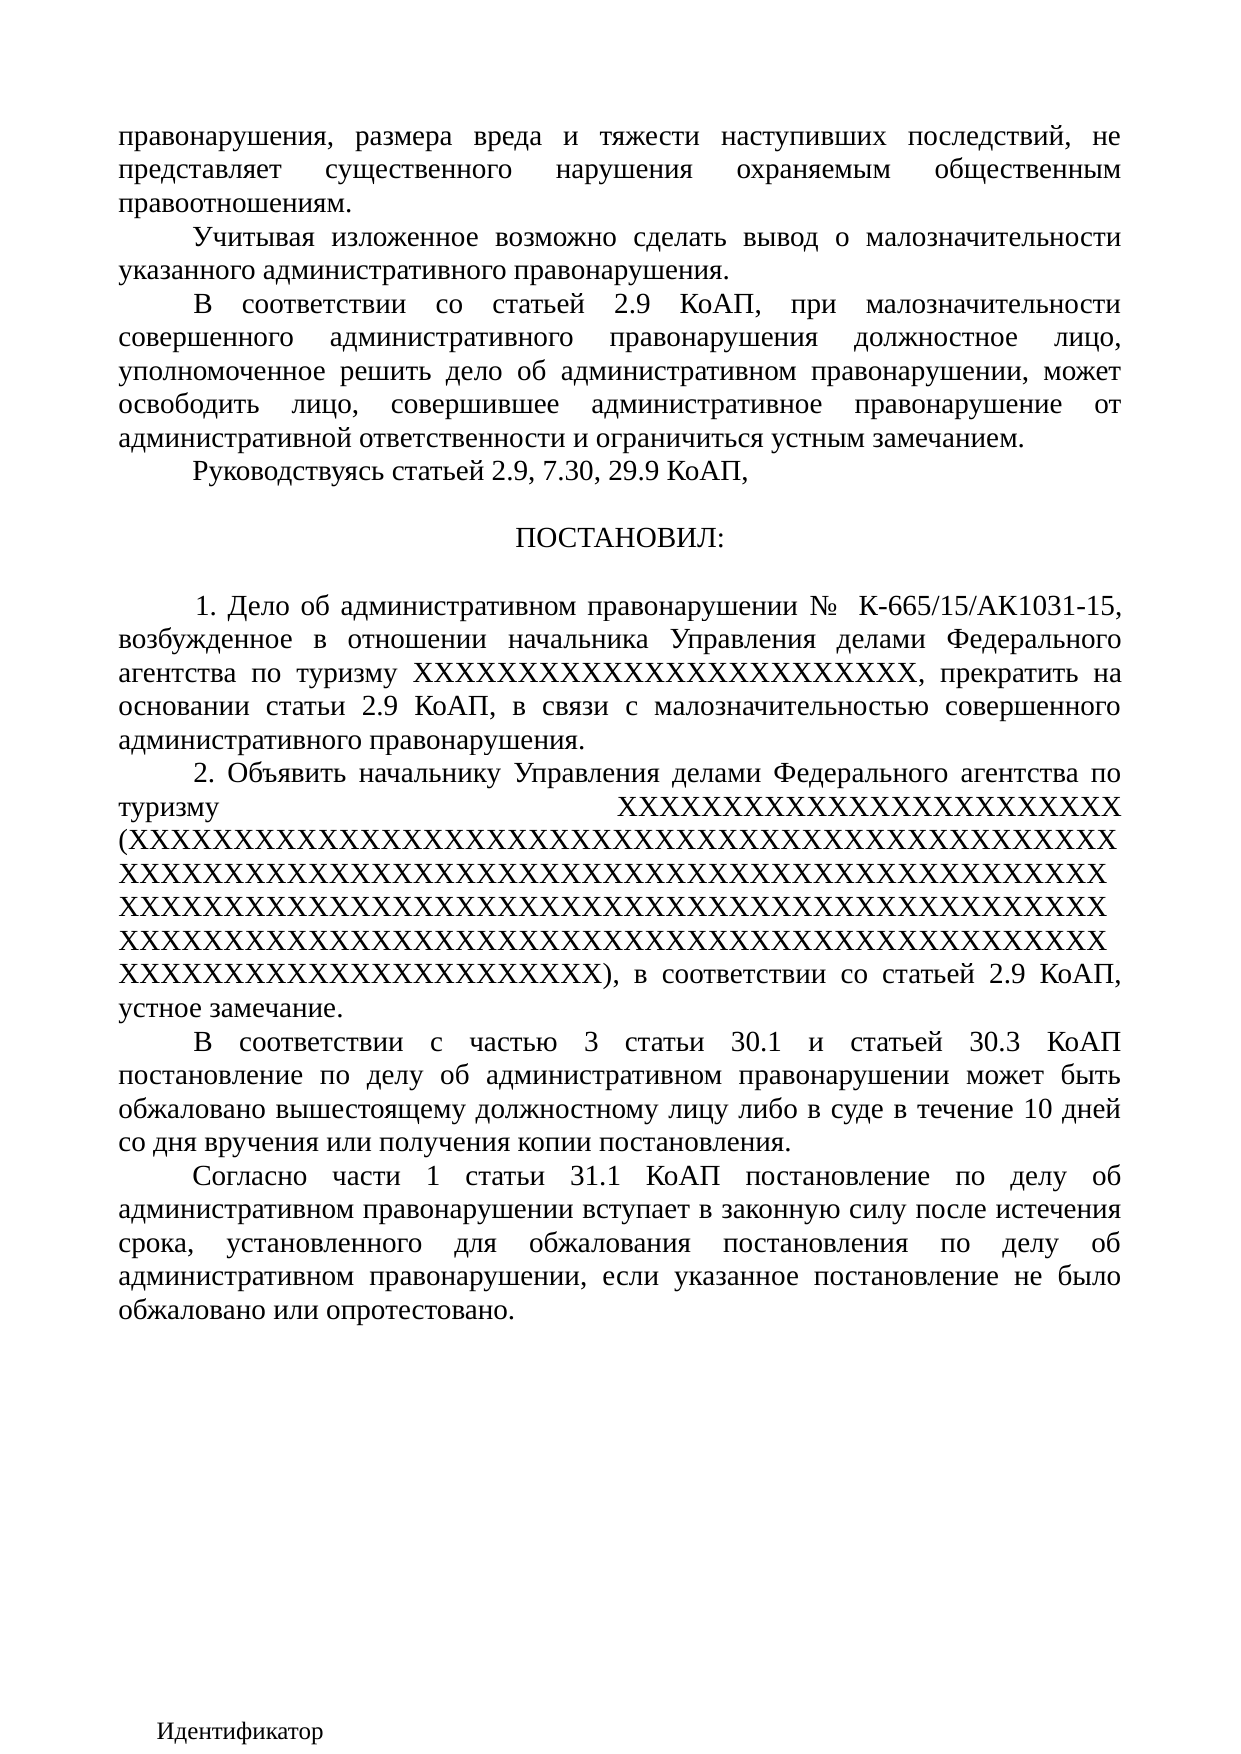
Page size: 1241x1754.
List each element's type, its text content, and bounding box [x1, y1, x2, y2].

text В соответствии со статьей 2.9 КоАП, при малозначительности совершенного административного правонарушения должностное лицо, уполномоченное решить дело об административном правонарушении, может освободить лицо, совершившее административное правонарушение от административной ответственности и ограничиться устным замечанием. [118, 286, 1122, 453]
text Учитывая изложенное возможно сделать вывод о малозначительности указанного административного правонарушения. [118, 219, 1122, 286]
text Руководствуясь статьей 2.9, 7.30, 29.9 КоАП, [118, 453, 1122, 487]
text ПОСТАНОВИЛ: [118, 521, 1122, 554]
text правонарушения, размера вреда и тяжести наступивших последствий, не представляет существенного нарушения охраняемым общественным правоотношениям. [118, 118, 1122, 219]
list Дело об административном правонарушении № К-665/15/АК1031-15, возбужденное в отношении начальника Управления делами Федерального агентства по туризму XXXXXXXXXXXXXXXXXXXXXXXX, прекратить на основании статьи 2.9 КоАП, в связи с малозначительностью совершенного административного правонарушения. [118, 588, 1122, 755]
text Согласно части 1 статьи 31.1 КоАП постановление по делу об административном правонарушении вступает в законную силу после истечения срока, установленного для обжалования постановления по делу об административном правонарушении, если указанное постановление не было обжаловано или опротестовано. [118, 1158, 1122, 1326]
text В соответствии с частью 3 статьи 30.1 и статьей 30.3 КоАП постановление по делу об административном правонарушении может быть обжаловано вышестоящему должностному лицу либо в суде в течение 10 дней со дня вручения или получения копии постановления. [118, 1024, 1122, 1158]
list Объявить начальнику Управления делами Федерального агентства по туризму XXXXXXXXXXXXXXXXXXXXXXXX (XXXXXXXXXXXXXXXXXXXXXXXXXXXXXXXXXXXXXXXXXXXXXXXXXXXXXXXXXXXXXXXXXXXXXXXXXXXXXXXXXXXXXXXXXXXXXXXXXXXXXXXXXXXXXXXXXXXXXXXXXXXXXXXXXXXXXXXXXXXXXXXXXXXXXXXXXXXXXXXXXXXXXXXXXXXXXXXXXXXXXXXXXXXXXXXXXXXXXXXXXXXXXXXXXXX), в соответствии со статьей 2.9 КоАП, устное замечание. [118, 755, 1122, 1024]
